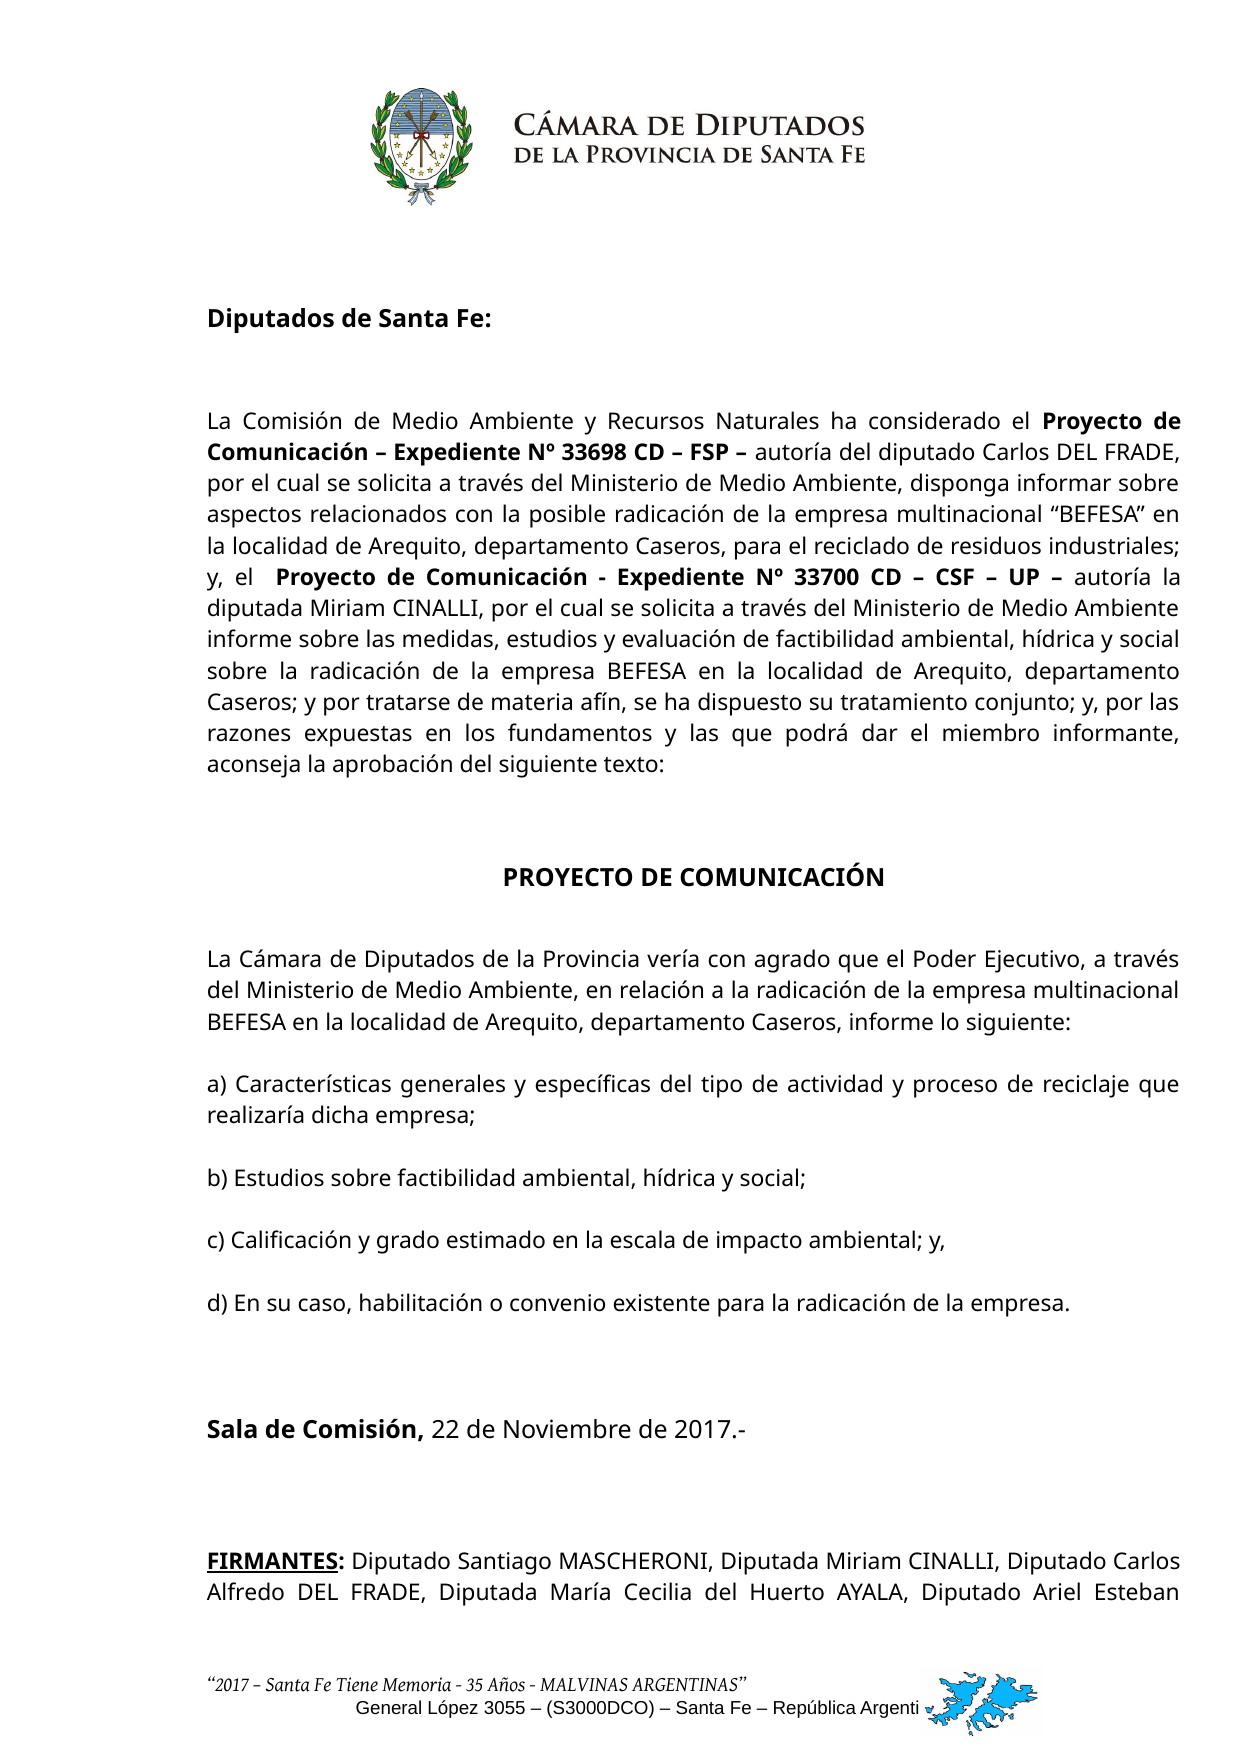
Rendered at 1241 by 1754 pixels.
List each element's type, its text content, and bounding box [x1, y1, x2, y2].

text d) En su caso, habilitación o convenio existente para la radicación de la empresa. [207, 1287, 1181, 1318]
text FIRMANTES: Diputado Santiago MASCHERONI, Diputada Miriam CINALLI, Diputado Carlos Alfredo DEL FRADE, Diputada María Cecilia del Huerto AYALA, Diputado Ariel Esteban [207, 1545, 1181, 1608]
text Sala de Comisión, 22 de Noviembre de 2017.- [207, 1412, 1181, 1446]
text Diputados de Santa Fe: [207, 301, 1181, 335]
text PROYECTO DE COMUNICACIÓN [207, 860, 1181, 894]
text La Comisión de Medio Ambiente y Recursos Naturales ha considerado el Proyecto de Comunicación – Expediente Nº 33698 CD – FSP – autoría del diputado Carlos DEL FRADE, por el cual se solicita a través del Ministerio de Medio Ambiente, disponga informar sobre aspectos relacionados con la posible radicación de la empresa multinacional “BEFESA” en la localidad de Arequito, departamento Caseros, para el reciclado de residuos industriales; y, el Proyecto de Comunicación - Expediente Nº 33700 CD – CSF – UP – autoría la diputada Miriam CINALLI, por el cual se solicita a través del Ministerio de Medio Ambiente informe sobre las medidas, estudios y evaluación de factibilidad ambiental, hídrica y social sobre la radicación de la empresa BEFESA en la localidad de Arequito, departamento Caseros; y por tratarse de materia afín, se ha dispuesto su tratamiento conjunto; y, por las razones expuestas en los fundamentos y las que podrá dar el miembro informante, aconseja la aprobación del siguiente texto: [207, 405, 1181, 780]
text La Cámara de Diputados de la Provincia vería con agrado que el Poder Ejecutivo, a través del Ministerio de Medio Ambiente, en relación a la radicación de la empresa multinacional BEFESA en la localidad de Arequito, departamento Caseros, informe lo siguiente: [207, 943, 1181, 1037]
text c) Calificación y grado estimado en la escala de impacto ambiental; y, [207, 1224, 1181, 1255]
text b) Estudios sobre factibilidad ambiental, hídrica y social; [207, 1162, 1181, 1193]
picture [918, 1666, 1041, 1740]
picture [370, 88, 865, 210]
text a) Características generales y específicas del tipo de actividad y proceso de reciclaje que realizaría dicha empresa; [207, 1068, 1181, 1130]
